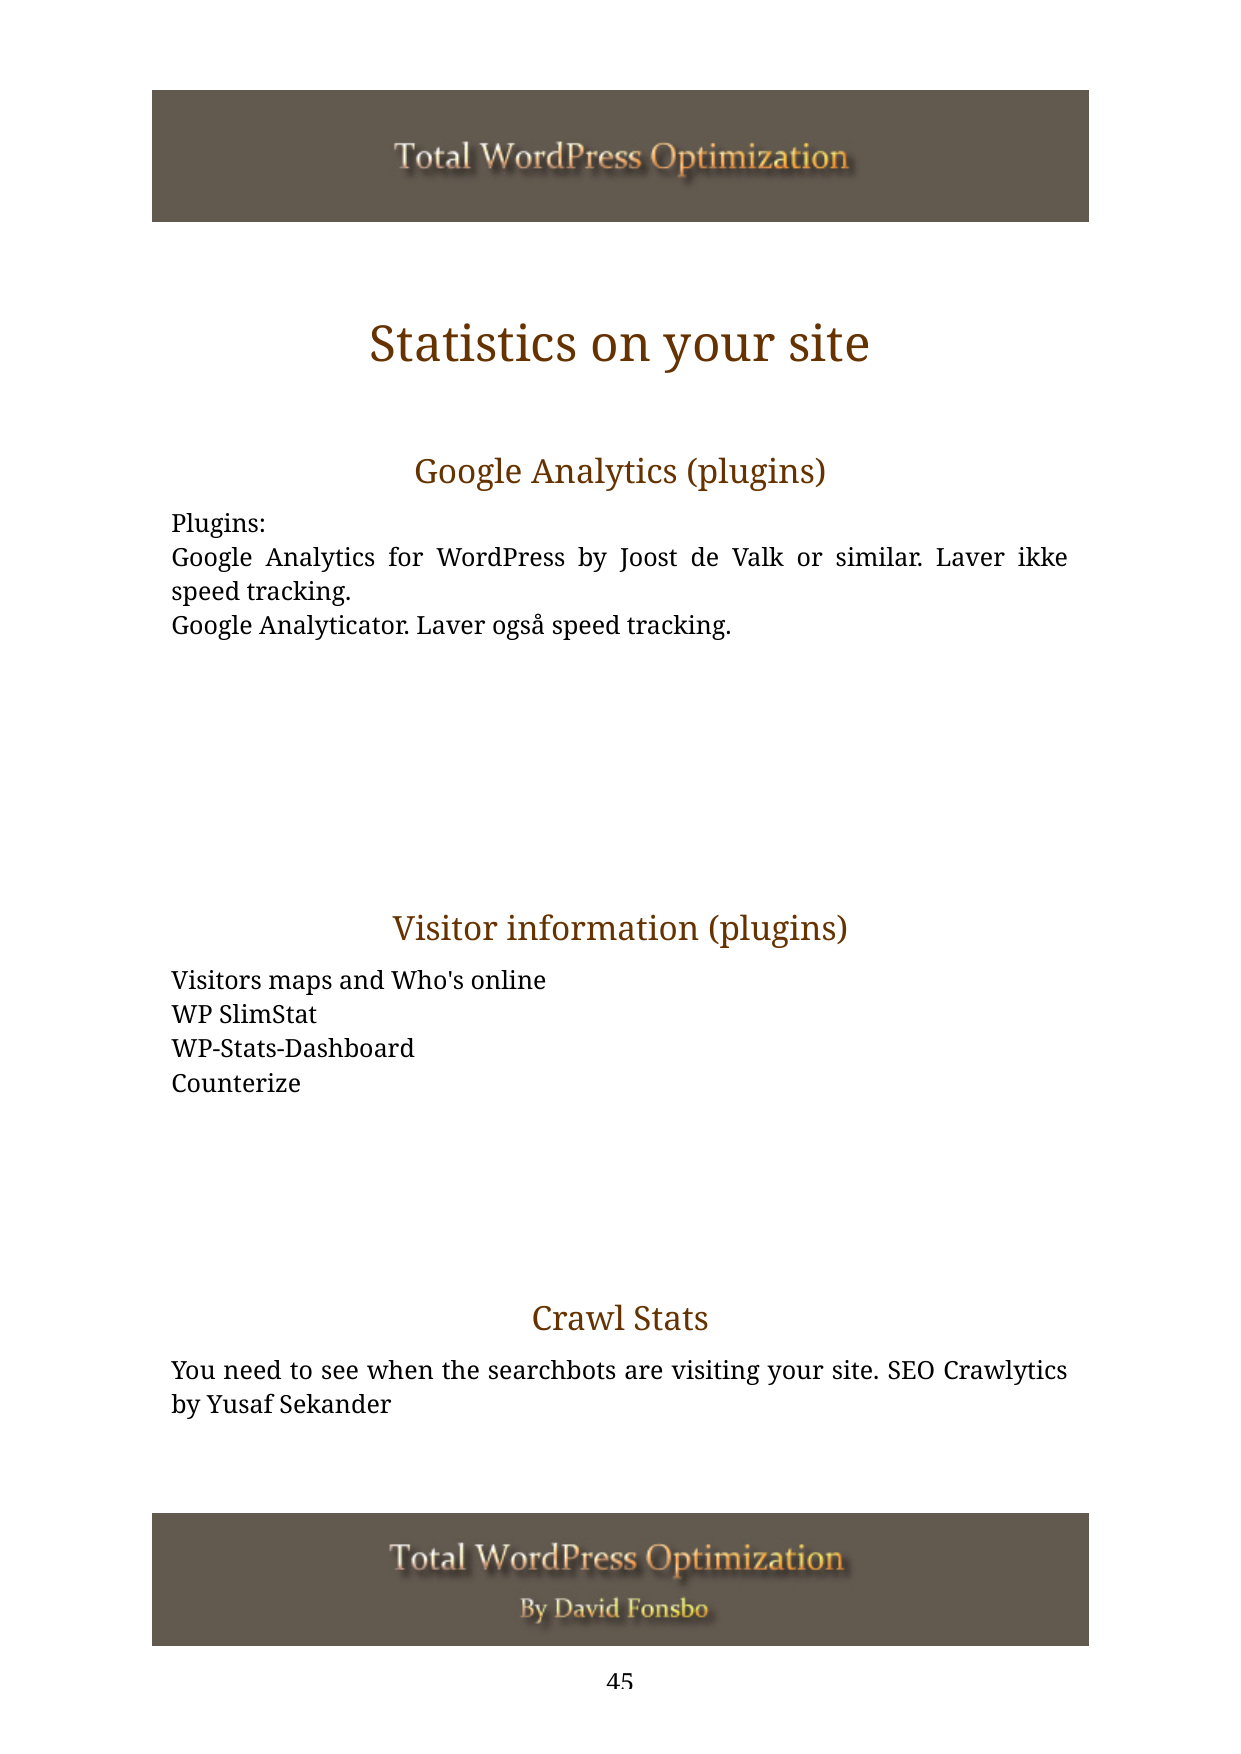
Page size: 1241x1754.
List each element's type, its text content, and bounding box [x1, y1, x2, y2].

subtitle Google Analytics (plugins) [130, 447, 1110, 493]
text You need to see when the searchbots are visiting your site. SEO Crawlytics by Yusaf Sekander [171, 1352, 1069, 1421]
text Google Analytics for WordPress by Joost de Valk or similar. Laver ikke speed tracking. [171, 539, 1069, 608]
text Visitors maps and Who's online [171, 963, 1069, 997]
subtitle Visitor information (plugins) [130, 905, 1110, 951]
text WP-Stats-Dashboard [171, 1031, 1069, 1065]
text Google Analyticator. Laver også speed tracking. [171, 608, 1069, 642]
text WP SlimStat [171, 997, 1069, 1031]
text Counterize [171, 1065, 1069, 1099]
subtitle Statistics on your site [130, 308, 1110, 376]
subtitle Crawl Stats [130, 1294, 1110, 1340]
text Plugins: [171, 505, 1069, 539]
picture [220, 1513, 1021, 1646]
picture [220, 90, 1021, 222]
